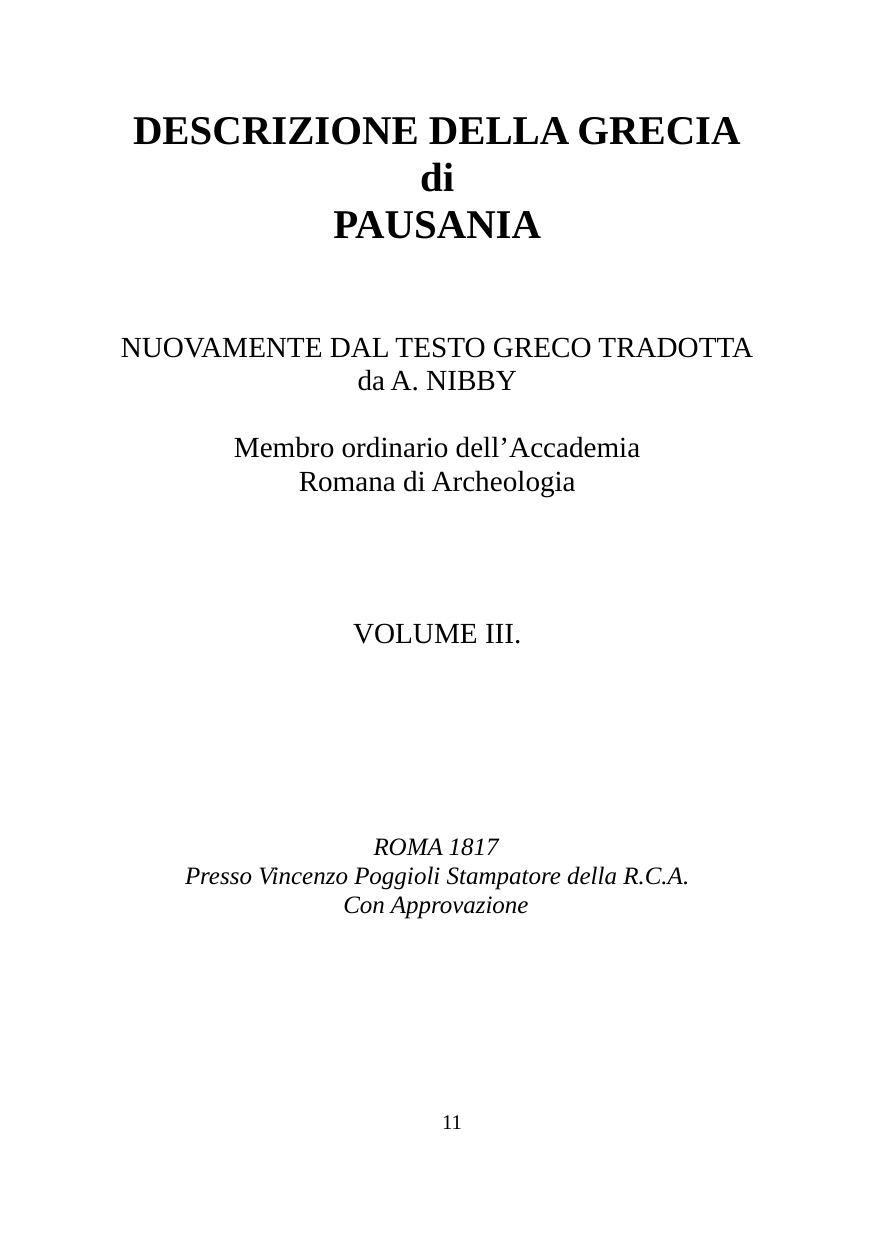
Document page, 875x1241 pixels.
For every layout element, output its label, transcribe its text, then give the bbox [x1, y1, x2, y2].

text VOLUME III. [106, 616, 768, 649]
text ROMA 1817 Presso Vincenzo Poggioli Stampatore della R.C.A. Con Approvazione [106, 832, 768, 918]
subtitle DESCRIZIONE DELLA GRECIA di PAUSANIA [106, 106, 768, 247]
text NUOVAMENTE DAL TESTO GRECO TRADOTTA da A. NIBBY Membro ordinario dell’Accademia Romana di Archeologia [106, 330, 768, 498]
